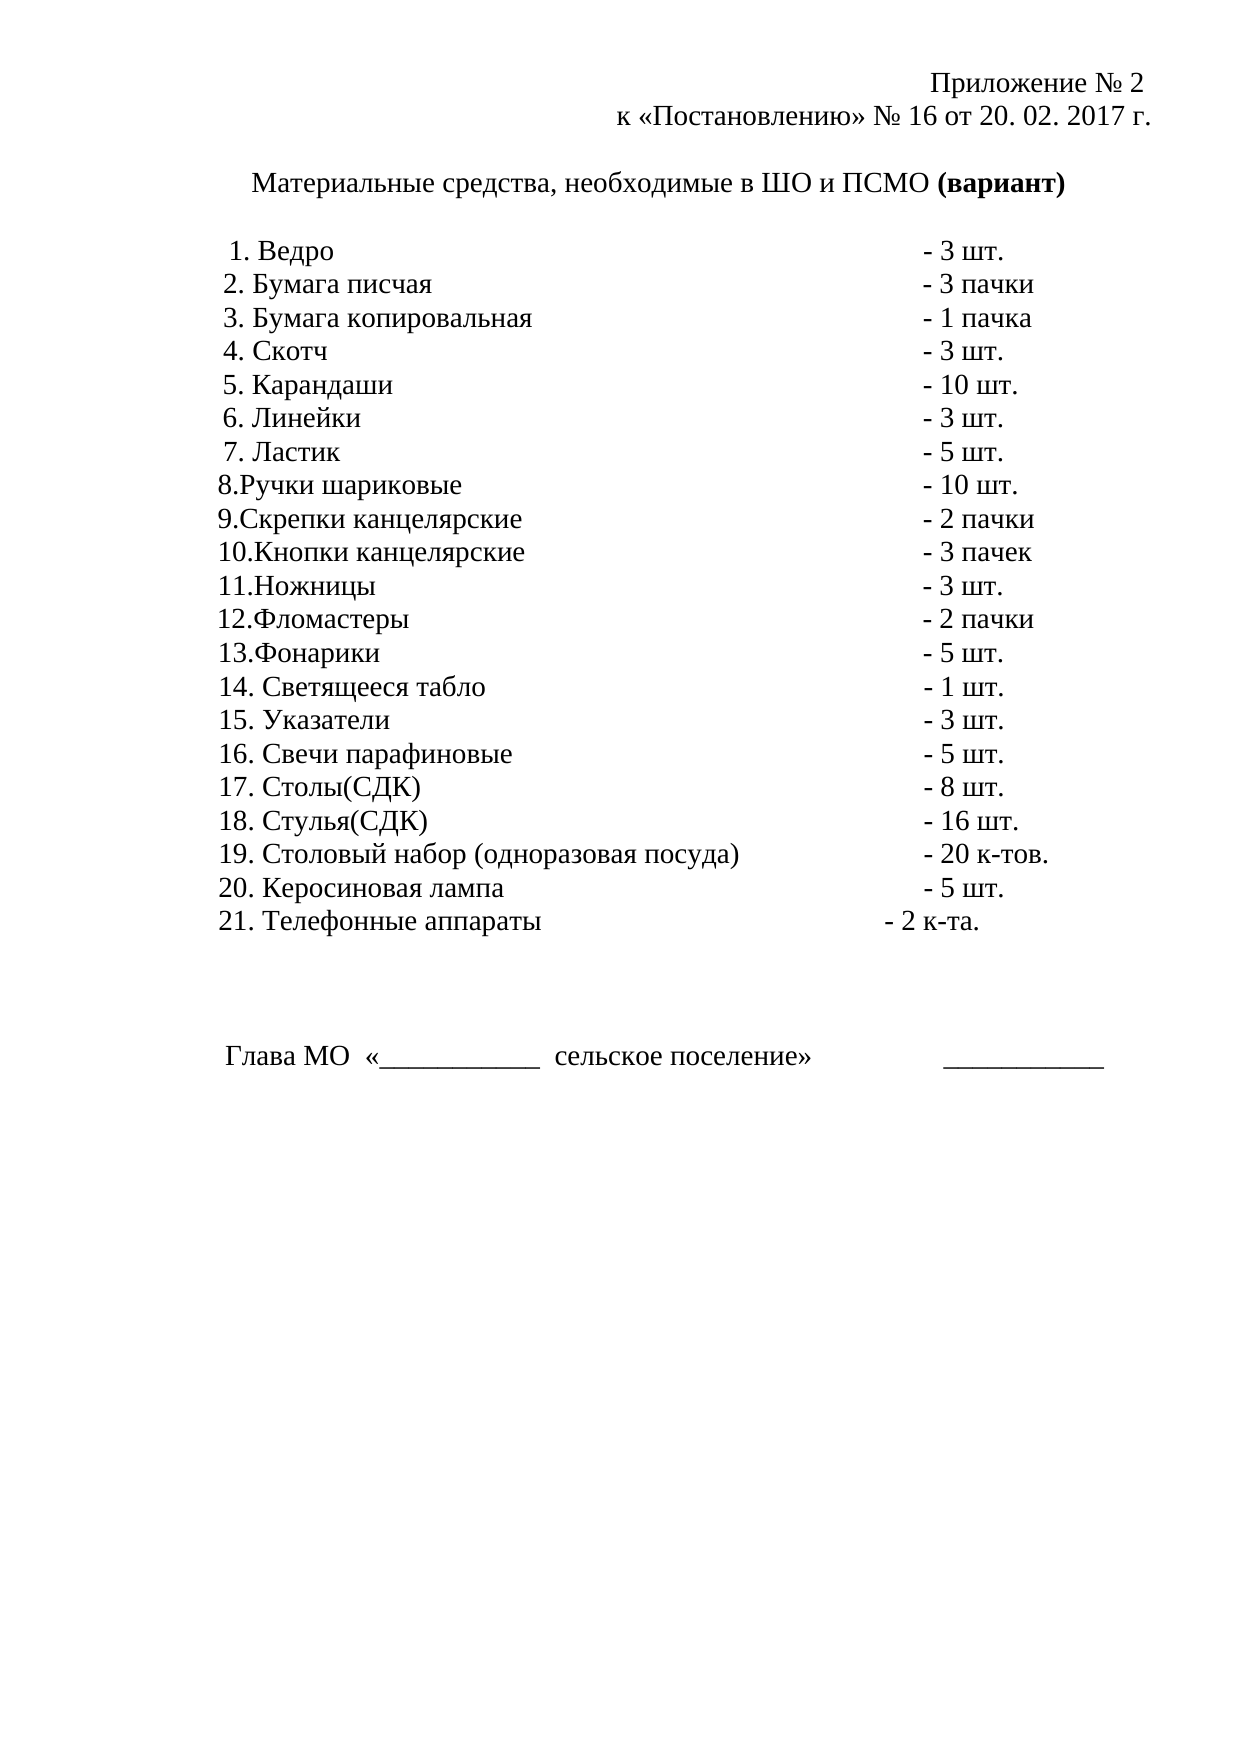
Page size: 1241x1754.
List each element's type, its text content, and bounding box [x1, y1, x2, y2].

text Приложение № 2 [177, 65, 1152, 98]
text 5. Карандаши - 10 шт. [179, 367, 1152, 400]
subtitle Глава МО «___________ сельское поселение» ___________ [177, 1038, 1152, 1071]
text 19. Столовый набор (одноразовая посуда) - 20 к-тов. [182, 836, 1152, 870]
text 20. Керосиновая лампа - 5 шт. [182, 870, 1152, 903]
text 3. Бумага копировальная - 1 пачка [179, 300, 1152, 333]
text 14. Светящееся табло - 1 шт. [182, 669, 1152, 702]
text 17. Столы(СДК) - 8 шт. [182, 769, 1152, 803]
text 10.Кнопки канцелярские - 3 пачек [181, 534, 1152, 568]
text 1. Ведро - 3 шт. [177, 233, 1138, 266]
text 11.Ножницы - 3 шт. [181, 568, 1152, 602]
text 9.Скрепки канцелярские - 2 пачки [181, 501, 1152, 534]
text 6. Линейки - 3 шт. [179, 400, 1152, 434]
text Материальные средства, необходимые в ШО и ПСМО (вариант) [179, 166, 1138, 199]
text 7. Ластик - 5 шт. [179, 434, 1152, 467]
text 21. Телефонные аппараты - 2 к-та. [182, 903, 1152, 937]
text 13.Фонарики - 5 шт. [181, 635, 1152, 669]
text 8.Ручки шариковые - 10 шт. [181, 467, 1152, 501]
text 16. Свечи парафиновые - 5 шт. [182, 736, 1152, 769]
text 18. Стулья(СДК) - 16 шт. [182, 803, 1152, 836]
text 2. Бумага писчая - 3 пачки [179, 266, 1152, 300]
text 15. Указатели - 3 шт. [182, 702, 1152, 736]
text 4. Скотч - 3 шт. [179, 333, 1152, 367]
text к «Постановлению» № 16 от 20. 02. 2017 г. [177, 98, 1152, 132]
text 12.Фломастеры - 2 пачки [180, 602, 1152, 635]
